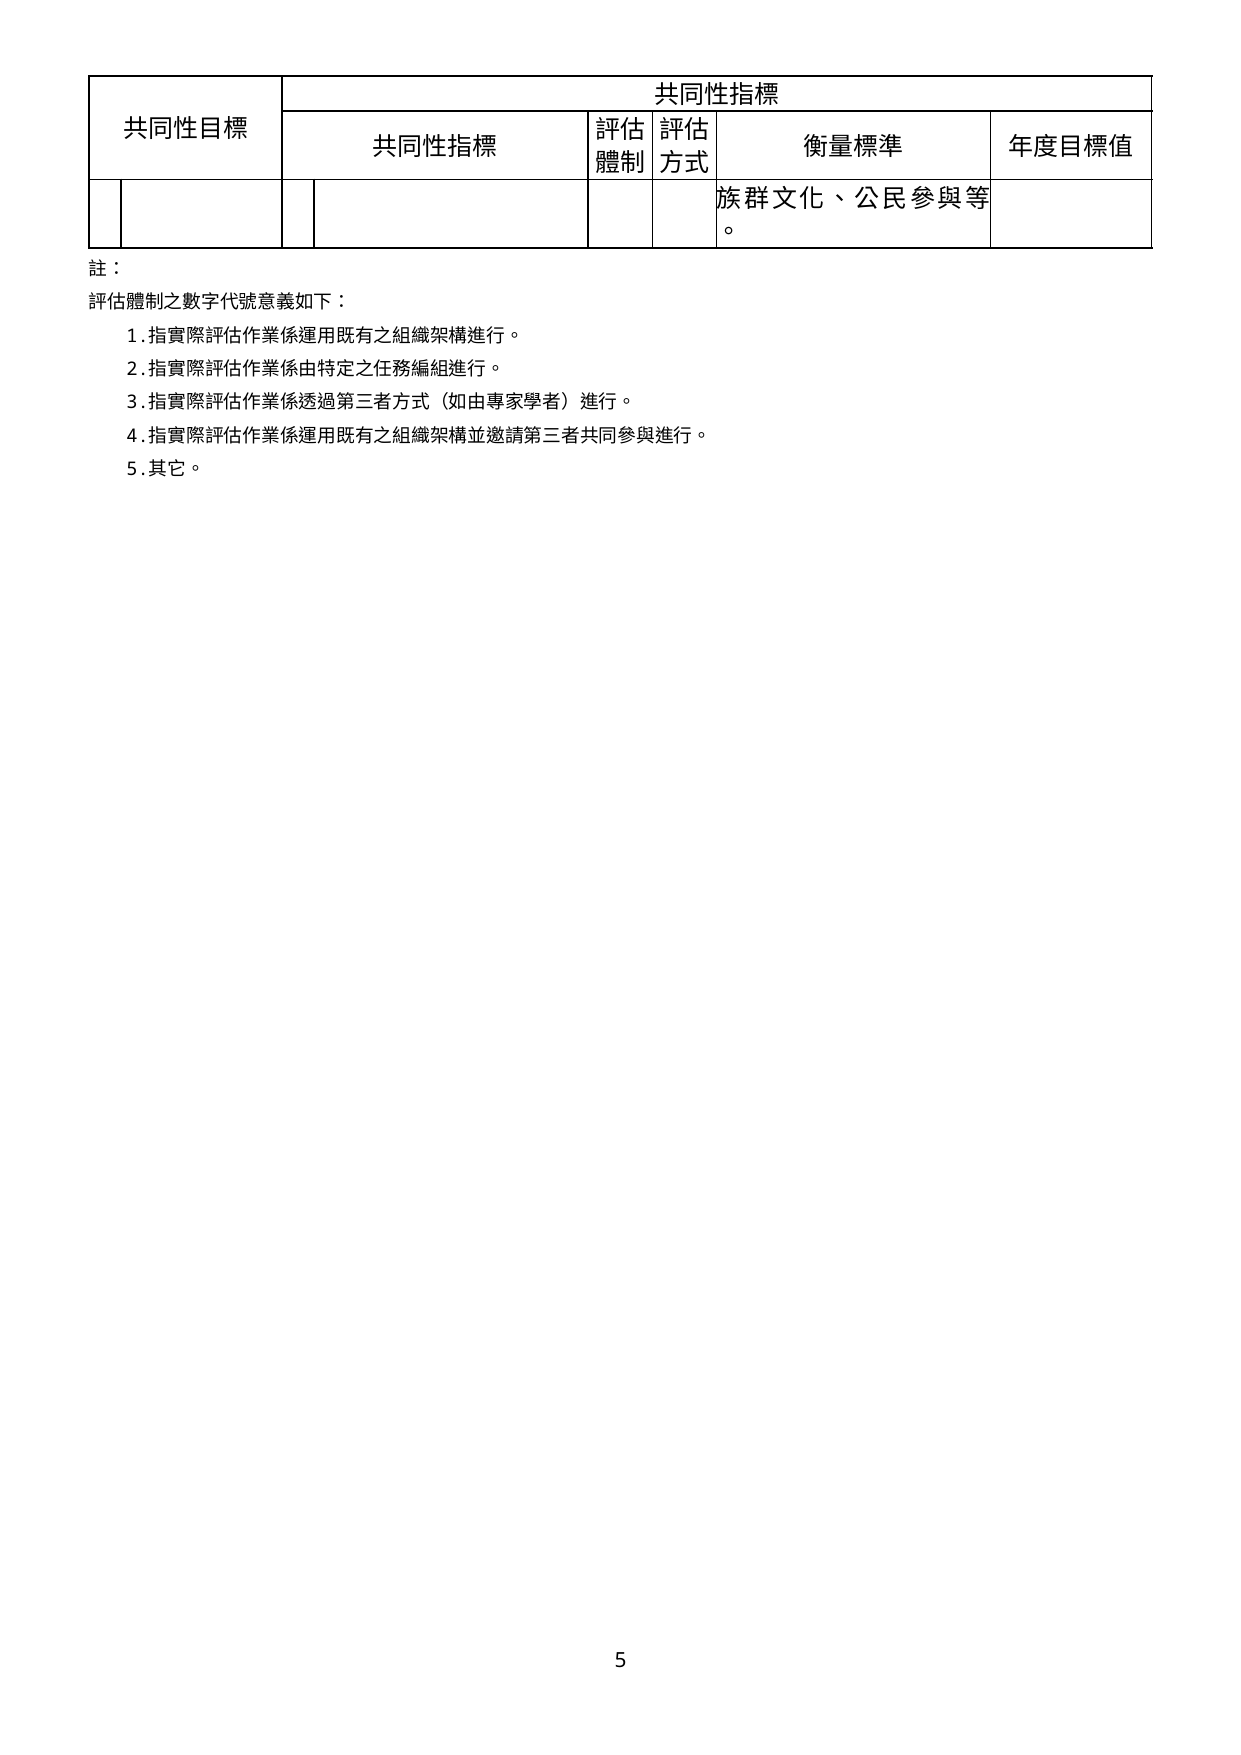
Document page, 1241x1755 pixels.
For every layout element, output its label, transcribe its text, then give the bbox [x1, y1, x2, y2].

table_header 共同性目標 [90, 77, 281, 178]
table_cell [653, 180, 716, 247]
table_cell 評估 體制 [589, 112, 652, 178]
text 5.其它。 [89, 449, 1152, 482]
table_cell 年度目標值 [991, 112, 1151, 178]
table_cell [122, 180, 281, 247]
table_header 共同性指標 [283, 77, 1151, 110]
text 4.指實際評估作業係運用既有之組織架構並邀請第三者共同參與進行。 [89, 415, 1152, 449]
table_cell [589, 180, 652, 247]
text 1.指實際評估作業係運用既有之組織架構進行。 [89, 315, 1152, 349]
text 註： [89, 249, 1152, 282]
text 評估體制之數字代號意義如下： [89, 282, 1152, 315]
table_cell [315, 180, 587, 247]
table_cell [283, 180, 313, 247]
table_cell 衡量標準 [717, 112, 990, 178]
table_cell 評估 方式 [653, 112, 716, 178]
table_cell [90, 180, 120, 247]
text 3.指實際評估作業係透過第三者方式（如由專家學者）進行。 [89, 382, 1152, 415]
table_cell 共同性指標 [283, 112, 587, 178]
text 2.指實際評估作業係由特定之任務編組進行。 [89, 349, 1152, 382]
table_cell [991, 180, 1151, 247]
table_cell 族群文化、公民參與等。 [717, 180, 990, 247]
